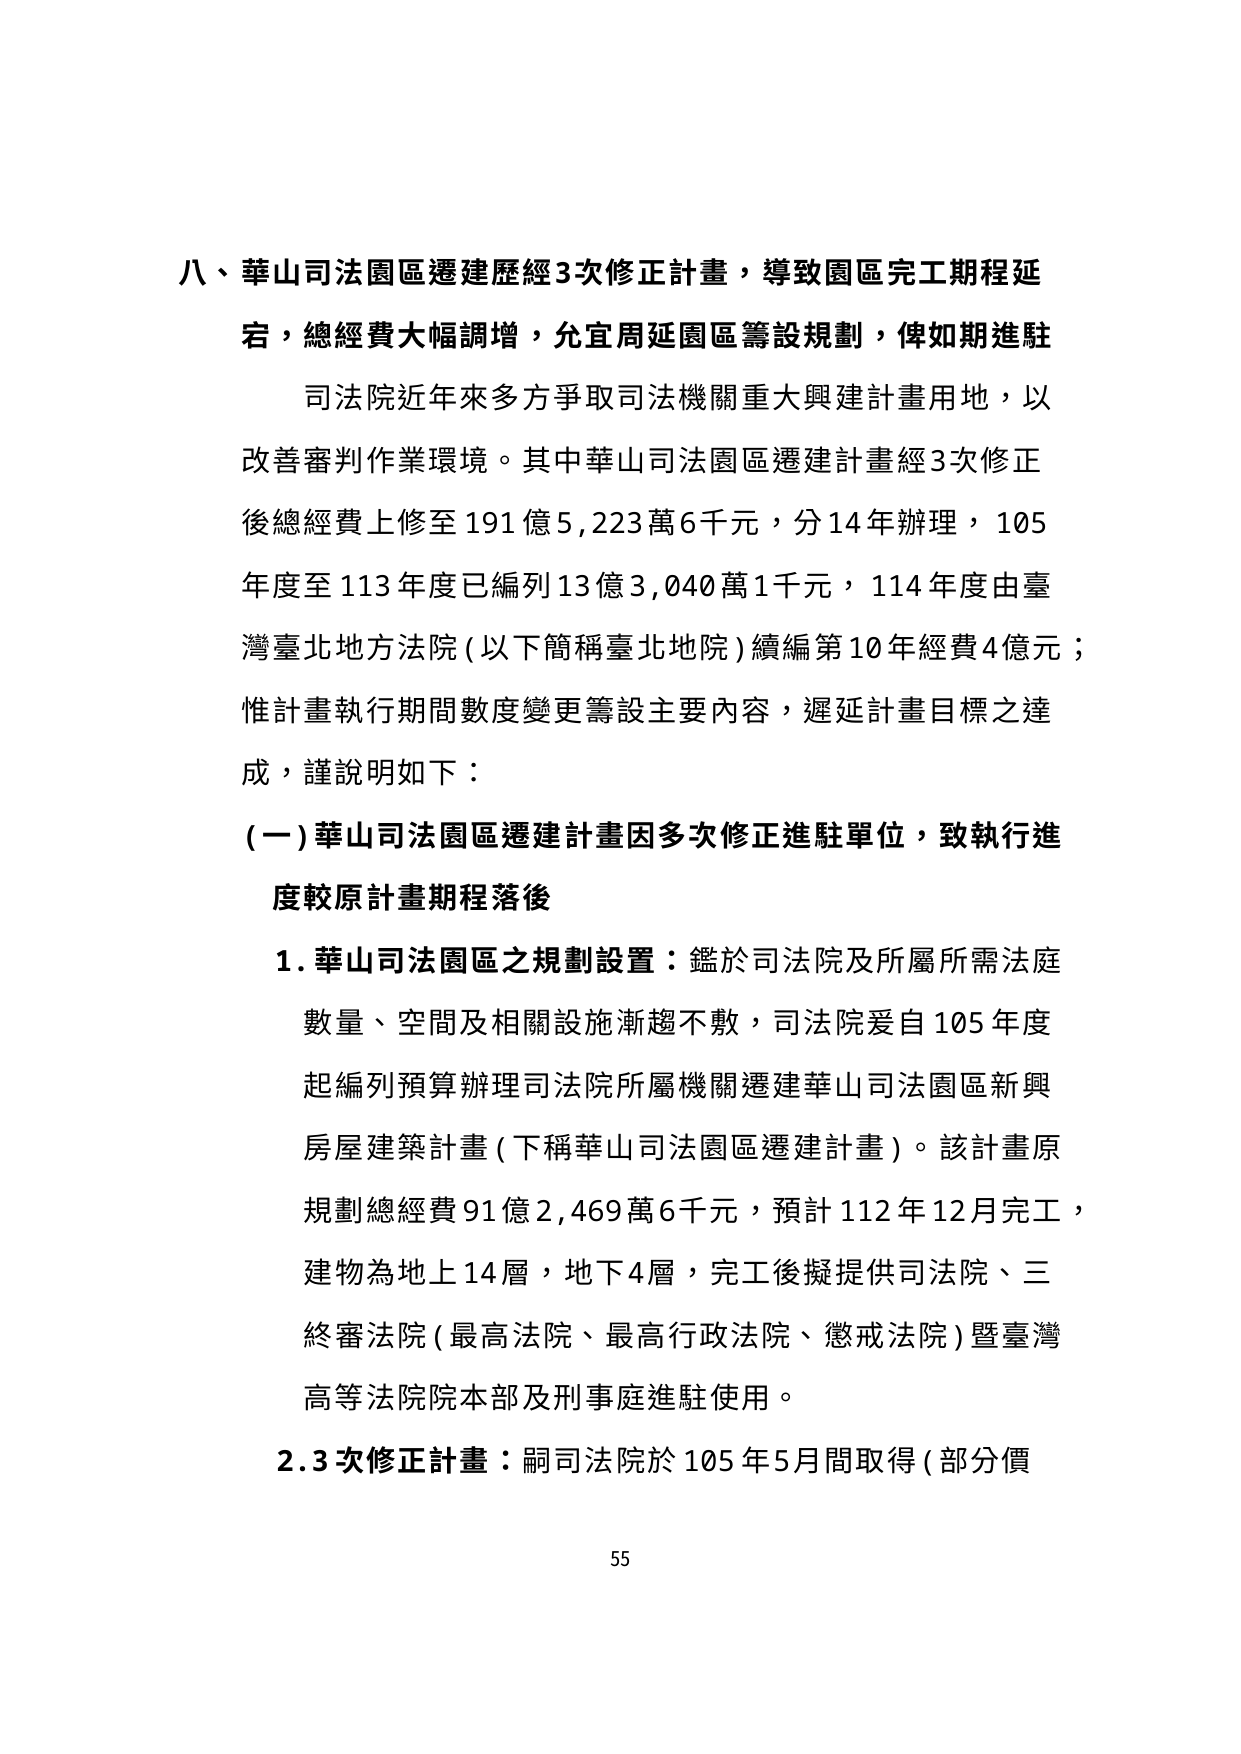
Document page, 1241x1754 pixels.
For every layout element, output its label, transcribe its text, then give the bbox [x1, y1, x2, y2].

text 2.3次修正計畫：嗣司法院於105年5月間取得(部分價購)華山司法園區遷建計畫用地，同年8月間核定計畫後，自107年起從司法院改由臺灣高等法院主辦，其調整後之第1次修正計畫經司法院107年1月8日備查在案；嗣後司法院以進駐單位須再重新檢討等為由，於107年10月31日召開會議決議，將該遷建計畫再改由臺北地院主辦，並請該地院重新檢討規劃，其修正後之第2次修正計畫經司法院108年7月23日准予備查；另臺北地院依代辦機關(營建署)之建議並考量營建市場物價上漲等因素辦理第3次修正計畫，並奉司法院秘書長112年5月25日秘台處二字第1110034140號函核定變更計畫；本案因多次修正進駐單位(詳表1)，致執行進度較原計畫期程大幅落後。 [266, 1417, 1063, 1479]
text (一)華山司法園區遷建計畫因多次修正進駐單位，致執行進度較原計畫期程落後 [236, 792, 1063, 917]
text 八、華山司法園區遷建歷經3次修正計畫，導致園區完工期程延宕，總經費大幅調增，允宜周延園區籌設規劃，俾如期進駐 [177, 229, 1063, 354]
text 司法院近年來多方爭取司法機關重大興建計畫用地，以改善審判作業環境。其中華山司法園區遷建計畫經3次修正後總經費上修至191億5,223萬6千元，分14年辦理，105年度至113年度已編列13億3,040萬1千元，114年度由臺灣臺北地方法院(以下簡稱臺北地院)續編第10年經費4億元；惟計畫執行期間數度變更籌設主要內容，遲延計畫目標之達成，謹說明如下： [236, 354, 1063, 792]
text 1.華山司法園區之規劃設置：鑑於司法院及所屬所需法庭數量、空間及相關設施漸趨不敷，司法院爰自105年度起編列預算辦理司法院所屬機關遷建華山司法園區新興房屋建築計畫(下稱華山司法園區遷建計畫)。該計畫原規劃總經費91億2,469萬6千元，預計112年12月完工，建物為地上14層，地下4層，完工後擬提供司法院、三終審法院(最高法院、最高行政法院、懲戒法院)暨臺灣高等法院院本部及刑事庭進駐使用。 [266, 917, 1063, 1417]
